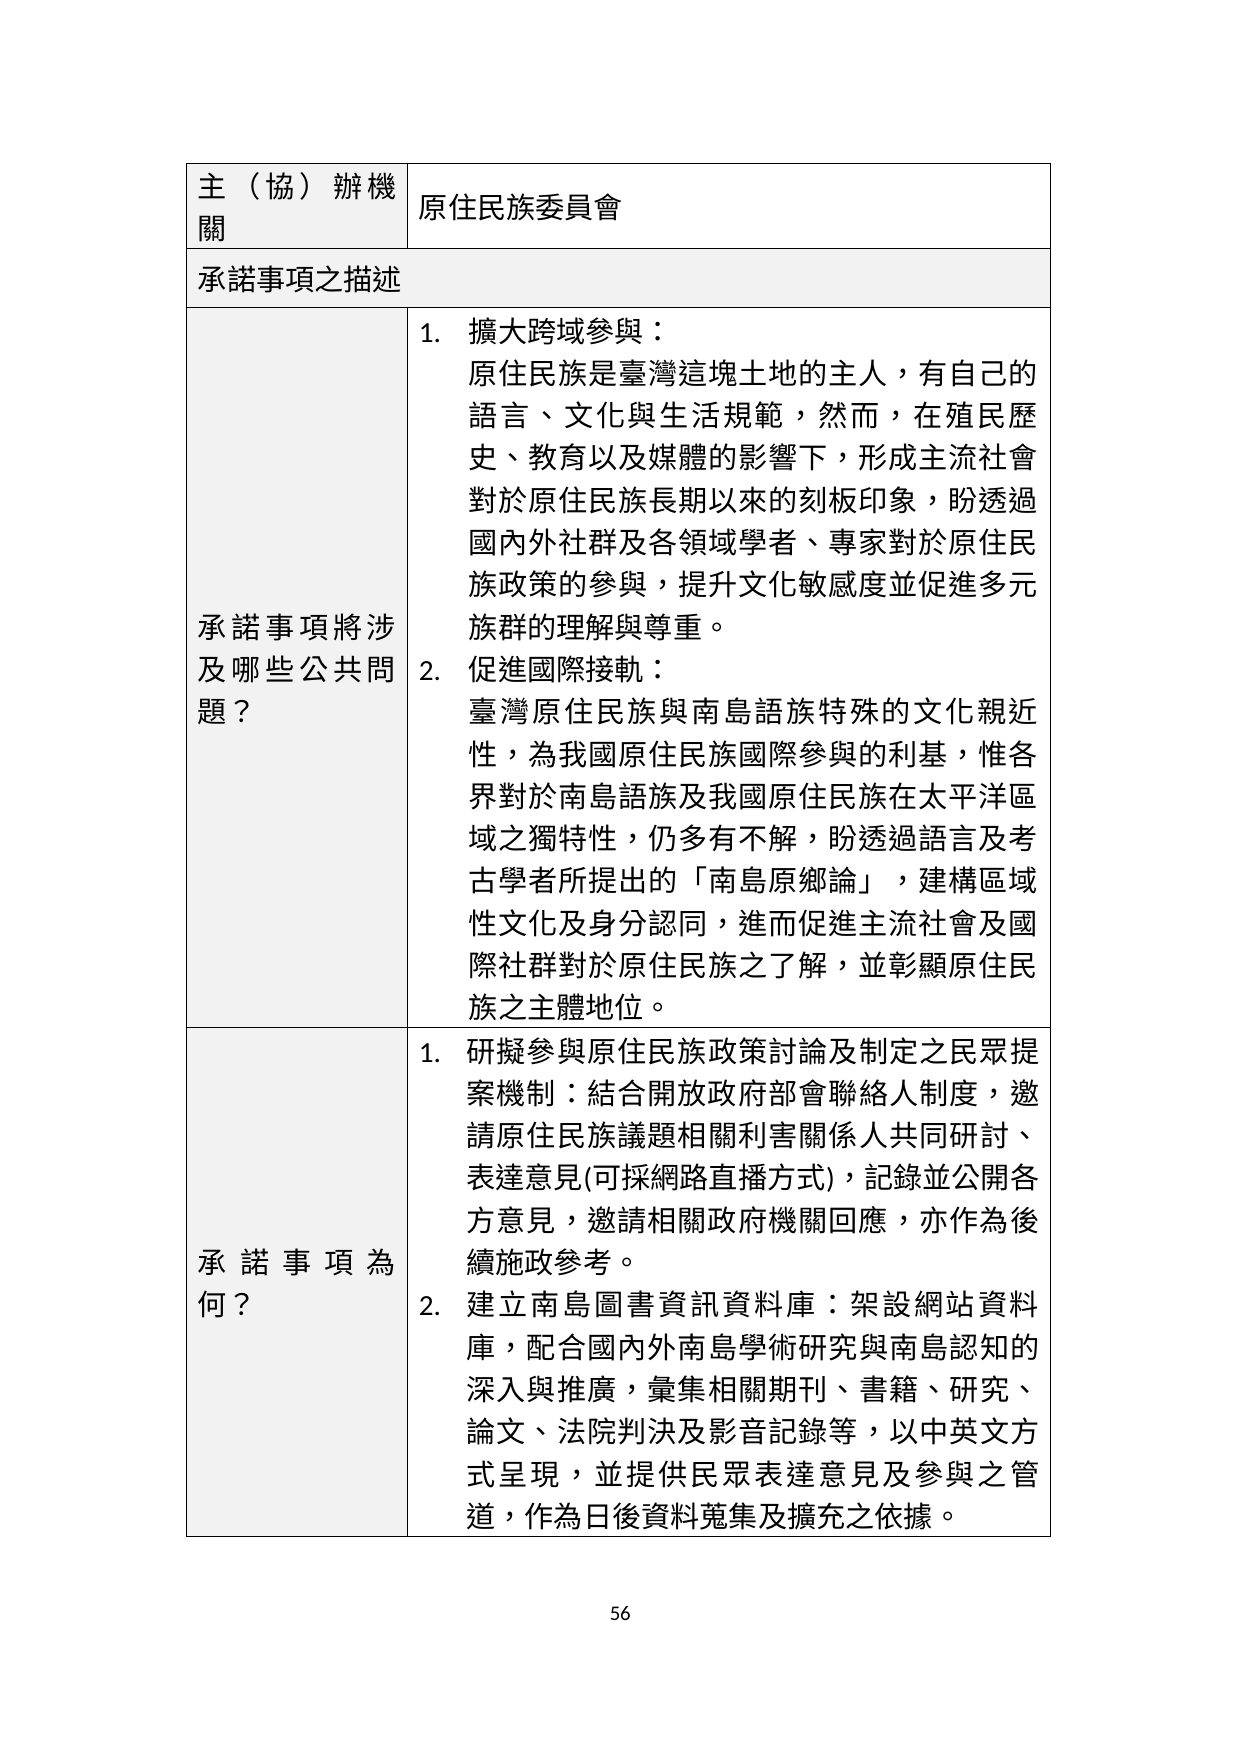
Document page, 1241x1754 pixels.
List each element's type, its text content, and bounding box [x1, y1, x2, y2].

table_cell 原住民族委員會 [408, 164, 1050, 248]
table_cell 承諾事項將涉及哪些公共問題？ [187, 308, 407, 1027]
table_cell 承諾事項為何？ [187, 1028, 407, 1536]
table_cell 主（協）辦機關 [187, 164, 407, 248]
table_cell 擴大跨域參與： 原住民族是臺灣這塊土地的主人，有自己的語言、文化與生活規範，然而，在殖民歷史、教育以及媒體的影響下，形成主流社會對於原住民族長期以來的刻板印象，盼透過國內外社群及各領域學者、專家對於原住民族政策的參與，提升文化敏感度並促進多元族群的理解與尊重。 促進國際接軌： 臺灣原住民族與南島語族特殊的文化親近性，為我國原住民族國際參與的利基，惟各界對於南島語族及我國原住民族在太平洋區域之獨特性，仍多有不解，盼透過語言及考古學者所提出的「南島原鄉論」，建構區域性文化及身分認同，進而促進主流社會及國際社群對於原住民族之了解，並彰顯原住民族之主體地位。 [408, 308, 1050, 1027]
table_cell 承諾事項之描述 [187, 249, 1050, 307]
table_cell 研擬參與原住民族政策討論及制定之民眾提案機制：結合開放政府部會聯絡人制度，邀請原住民族議題相關利害關係人共同研討、表達意見(可採網路直播方式)，記錄並公開各方意見，邀請相關政府機關回應，亦作為後續施政參考。 建立南島圖書資訊資料庫：架設網站資料庫，配合國內外南島學術研究與南島認知的深入與推廣，彙集相關期刊、書籍、研究、論文、法院判決及影音記錄等，以中英文方式呈現，並提供民眾表達意見及參與之管道，作為日後資料蒐集及擴充之依據。 [408, 1028, 1050, 1536]
